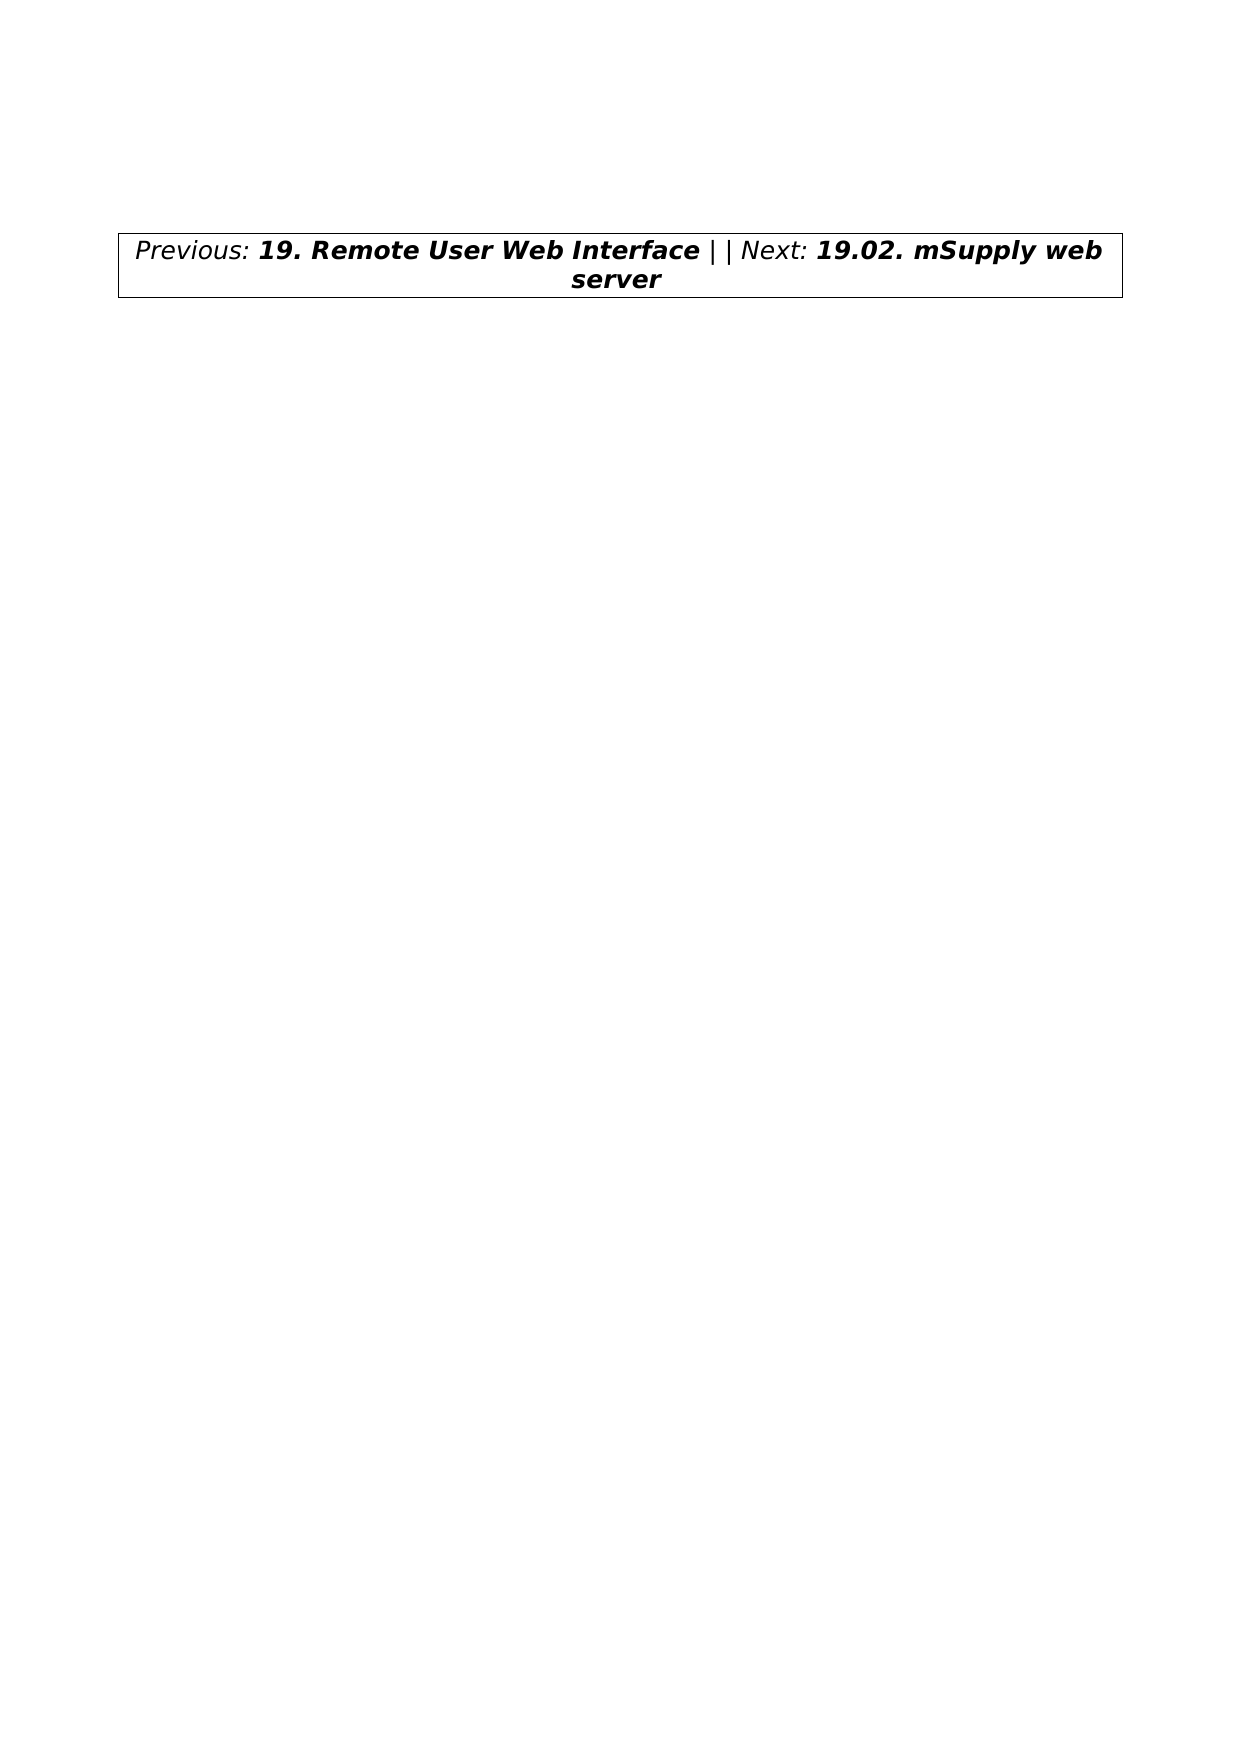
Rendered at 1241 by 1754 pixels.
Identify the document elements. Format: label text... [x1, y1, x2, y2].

table_header Previous: 19. Remote User Web Interface | | Next: 19.02. mSupply web server [119, 234, 1122, 297]
